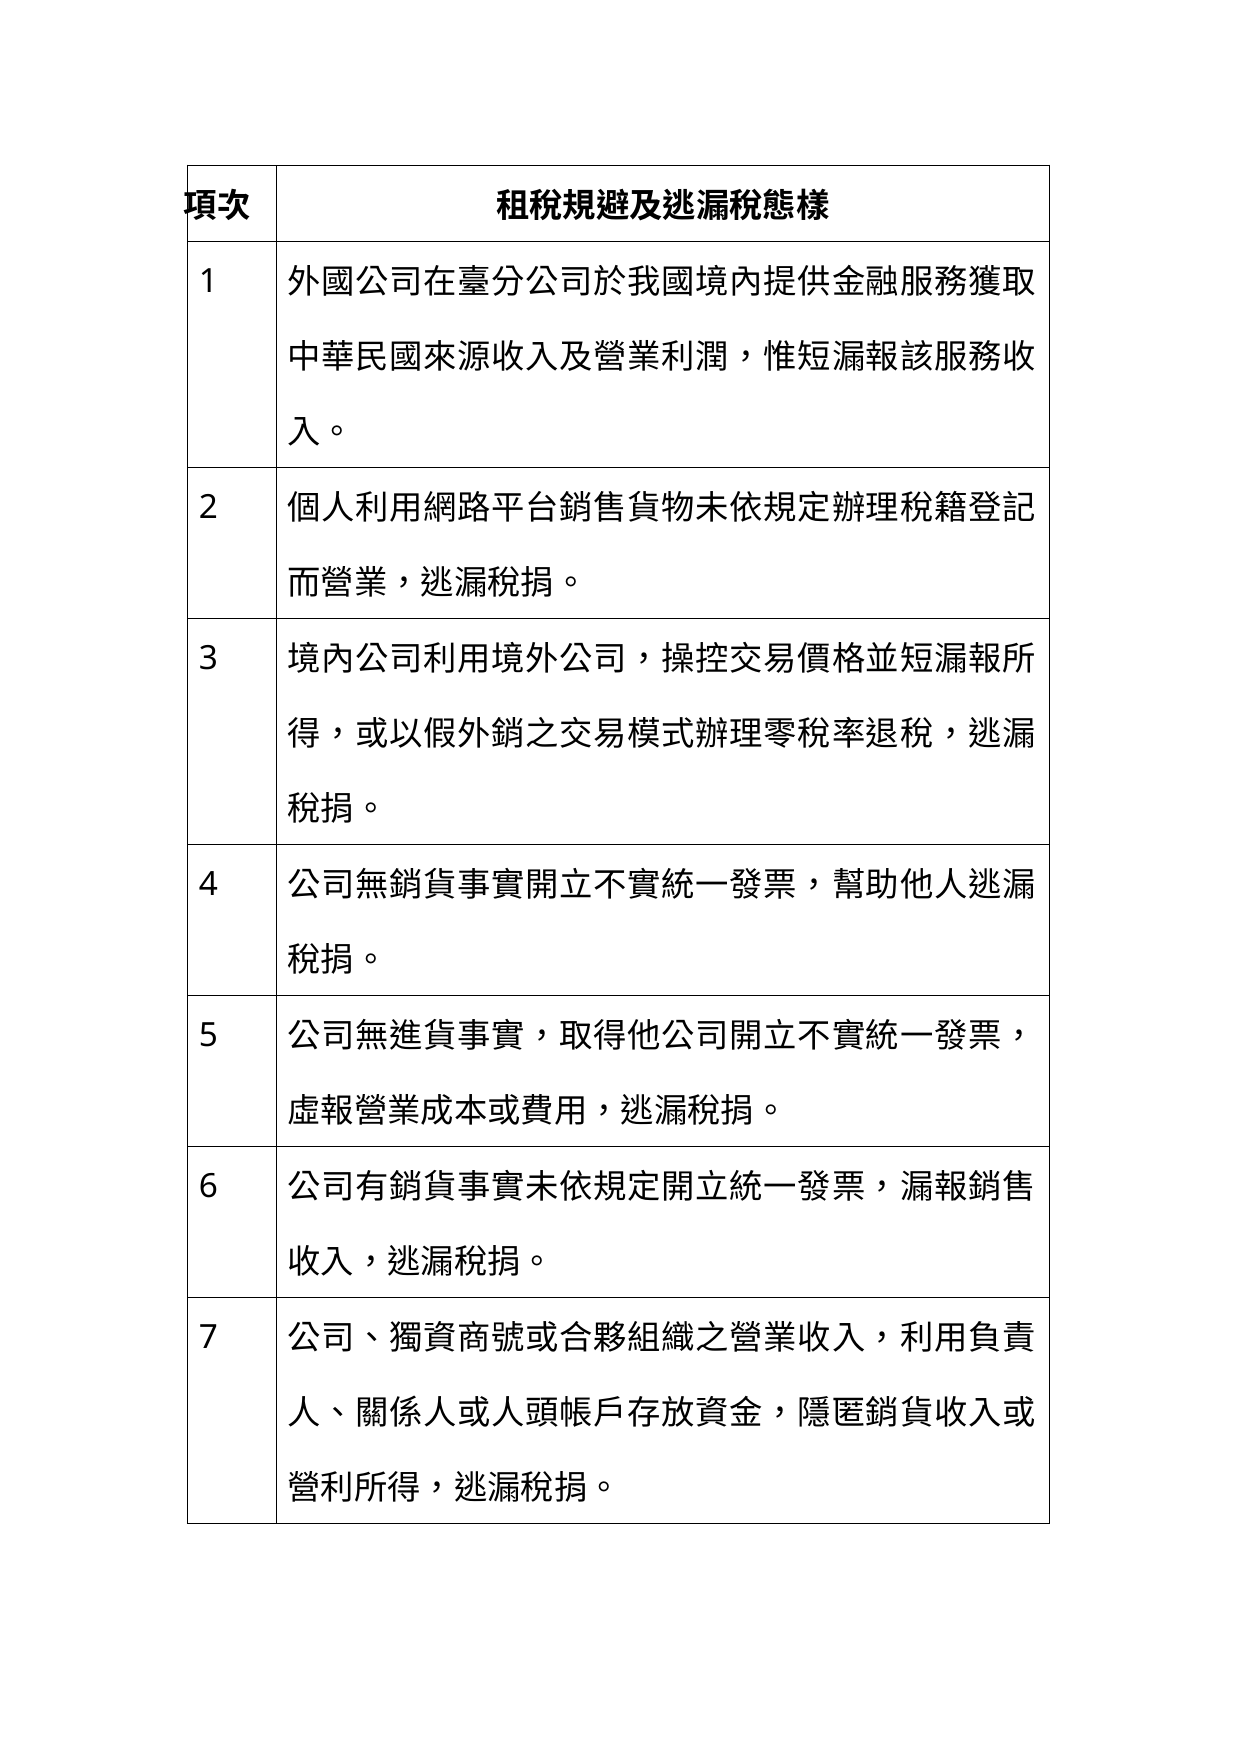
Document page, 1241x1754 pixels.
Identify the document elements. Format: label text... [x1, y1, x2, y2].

table_cell 公司、獨資商號或合夥組織之營業收入，利用負責人、關係人或人頭帳戶存放資金，隱匿銷貨收入或營利所得，逃漏稅捐。 [277, 1298, 1049, 1523]
table_header 項次 [188, 166, 276, 241]
table_cell 7 [188, 1298, 276, 1523]
table_cell 公司有銷貨事實未依規定開立統一發票，漏報銷售收入，逃漏稅捐。 [277, 1147, 1049, 1297]
table_cell 外國公司在臺分公司於我國境內提供金融服務獲取中華民國來源收入及營業利潤，惟短漏報該服務收入。 [277, 242, 1049, 467]
table_cell 4 [188, 845, 276, 995]
table_cell 3 [188, 619, 276, 844]
table_cell 境內公司利用境外公司，操控交易價格並短漏報所得，或以假外銷之交易模式辦理零稅率退稅，逃漏稅捐。 [277, 619, 1049, 844]
table_cell 2 [188, 468, 276, 618]
table_cell 公司無進貨事實，取得他公司開立不實統一發票，虛報營業成本或費用，逃漏稅捐。 [277, 996, 1049, 1146]
table_cell 5 [188, 996, 276, 1146]
table_cell 公司無銷貨事實開立不實統一發票，幫助他人逃漏稅捐。 [277, 845, 1049, 995]
table_cell 1 [188, 242, 276, 467]
table_cell 6 [188, 1147, 276, 1297]
table_cell 個人利用網路平台銷售貨物未依規定辦理稅籍登記而營業，逃漏稅捐。 [277, 468, 1049, 618]
table_header 租稅規避及逃漏稅態樣 [277, 166, 1049, 241]
